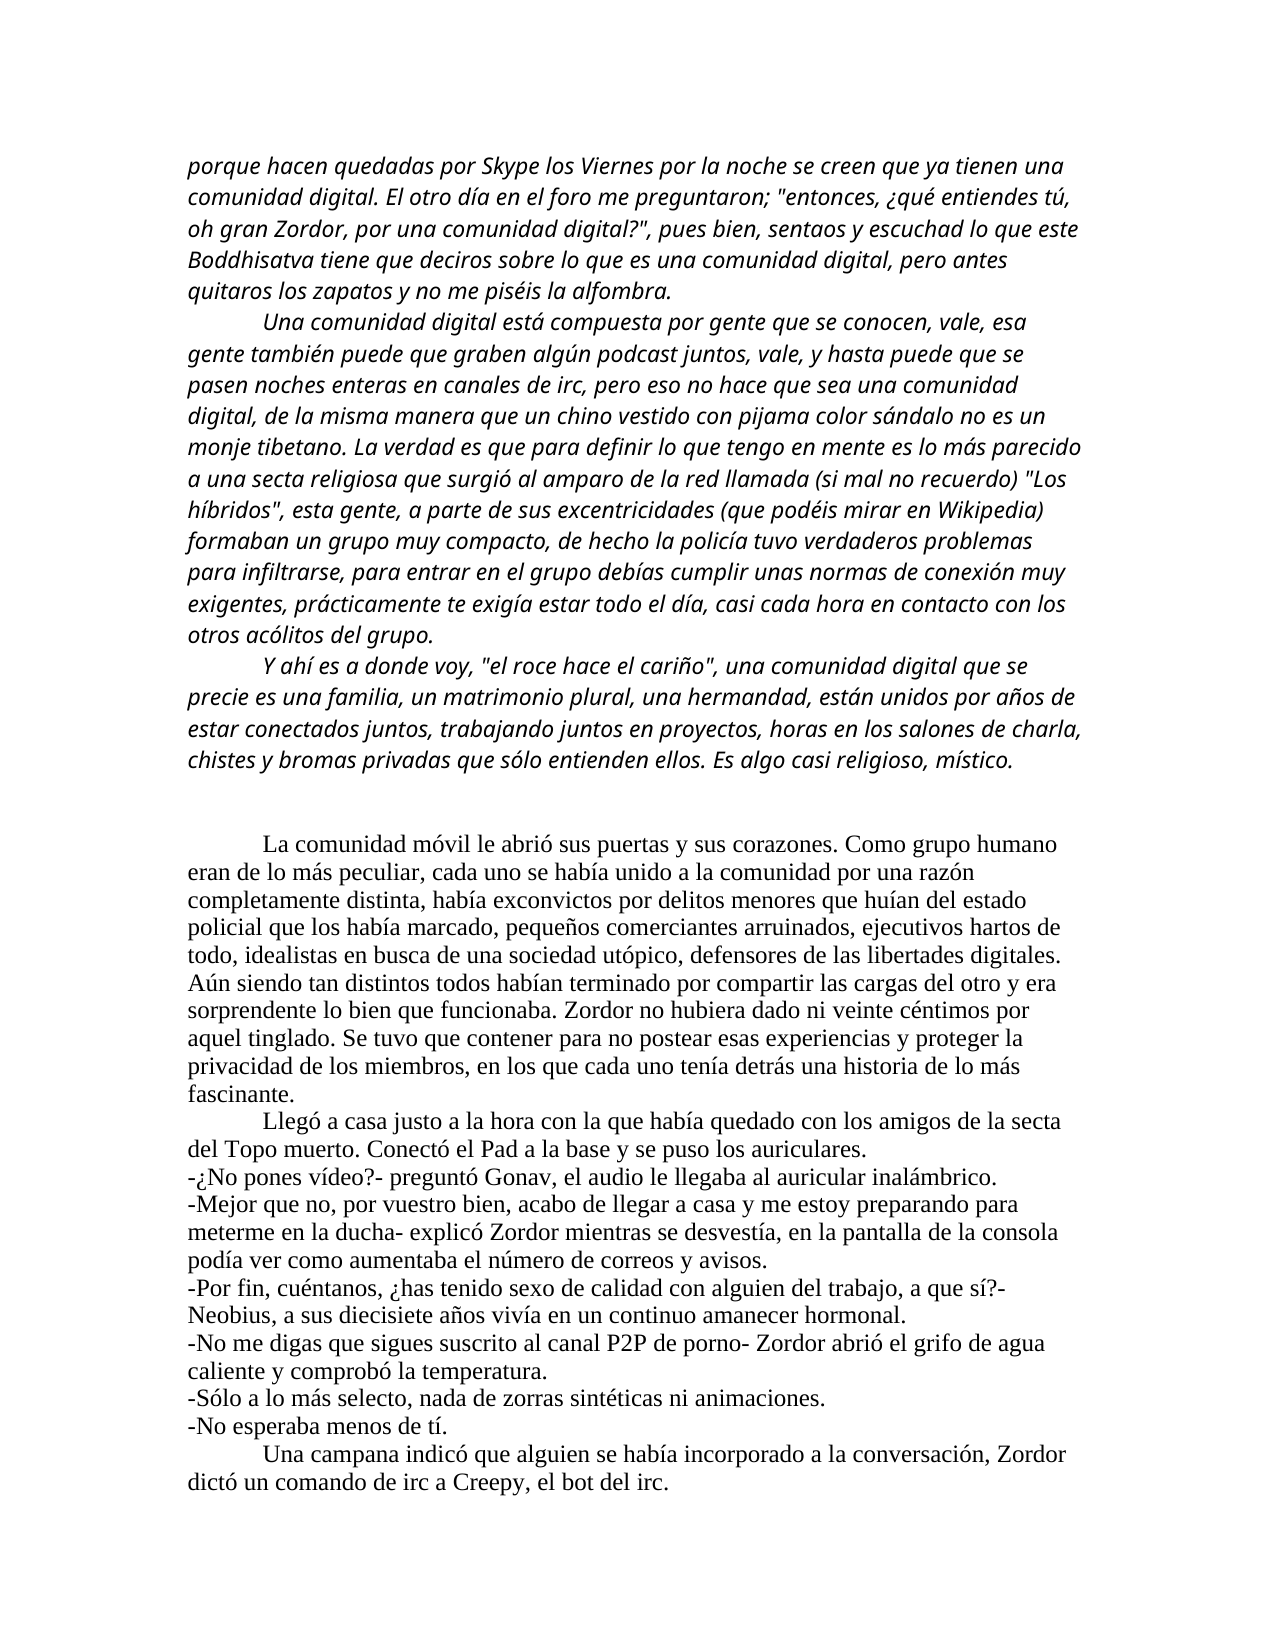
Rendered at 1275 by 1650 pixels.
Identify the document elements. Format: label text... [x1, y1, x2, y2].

text -No esperaba menos de tí. [187, 1412, 1087, 1440]
text Una campana indicó que alguien se había incorporado a la conversación, Zordor dictó un comando de irc a Creepy, el bot del irc. [187, 1440, 1087, 1495]
text -No me digas que sigues suscrito al canal P2P de porno- Zordor abrió el grifo de agua caliente y comprobó la temperatura. [187, 1329, 1087, 1384]
text porque hacen quedadas por Skype los Viernes por la noche se creen que ya tienen una comunidad digital. El otro día en el foro me preguntaron; "entonces, ¿qué entiendes tú, oh gran Zordor, por una comunidad digital?", pues bien, sentaos y escuchad lo que este Boddhisatva tiene que deciros sobre lo que es una comunidad digital, pero antes quitaros los zapatos y no me piséis la alfombra. [187, 150, 1087, 306]
text Una comunidad digital está compuesta por gente que se conocen, vale, esa gente también puede que graben algún podcast juntos, vale, y hasta puede que se pasen noches enteras en canales de irc, pero eso no hace que sea una comunidad digital, de la misma manera que un chino vestido con pijama color sándalo no es un monje tibetano. La verdad es que para definir lo que tengo en mente es lo más parecido a una secta religiosa que surgió al amparo de la red llamada (si mal no recuerdo) "Los híbridos", esta gente, a parte de sus excentricidades (que podéis mirar en Wikipedia) formaban un grupo muy compacto, de hecho la policía tuvo verdaderos problemas para infiltrarse, para entrar en el grupo debías cumplir unas normas de conexión muy exigentes, prácticamente te exigía estar todo el día, casi cada hora en contacto con los otros acólitos del grupo. [187, 306, 1087, 650]
text -¿No pones vídeo?- preguntó Gonav, el audio le llegaba al auricular inalámbrico. [187, 1163, 1087, 1191]
text -Sólo a lo más selecto, nada de zorras sintéticas ni animaciones. [187, 1384, 1087, 1412]
text -Mejor que no, por vuestro bien, acabo de llegar a casa y me estoy preparando para meterme en la ducha- explicó Zordor mientras se desvestía, en la pantalla de la consola podía ver como aumentaba el número de correos y avisos. [187, 1191, 1087, 1274]
text Y ahí es a donde voy, "el roce hace el cariño", una comunidad digital que se precie es una familia, un matrimonio plural, una hermandad, están unidos por años de estar conectados juntos, trabajando juntos en proyectos, horas en los salones de charla, chistes y bromas privadas que sólo entienden ellos. Es algo casi religioso, místico. [187, 650, 1087, 775]
text -Por fin, cuéntanos, ¿has tenido sexo de calidad con alguien del trabajo, a que sí?- Neobius, a sus diecisiete años vivía en un continuo amanecer hormonal. [187, 1274, 1087, 1329]
text Llegó a casa justo a la hora con la que había quedado con los amigos de la secta del Topo muerto. Conectó el Pad a la base y se puso los auriculares. [187, 1107, 1087, 1163]
text La comunidad móvil le abrió sus puertas y sus corazones. Como grupo humano eran de lo más peculiar, cada uno se había unido a la comunidad por una razón completamente distinta, había exconvictos por delitos menores que huían del estado policial que los había marcado, pequeños comerciantes arruinados, ejecutivos hartos de todo, idealistas en busca de una sociedad utópico, defensores de las libertades digitales. Aún siendo tan distintos todos habían terminado por compartir las cargas del otro y era sorprendente lo bien que funcionaba. Zordor no hubiera dado ni veinte céntimos por aquel tinglado. Se tuvo que contener para no postear esas experiencias y proteger la privacidad de los miembros, en los que cada uno tenía detrás una historia de lo más fascinante. [187, 830, 1087, 1107]
